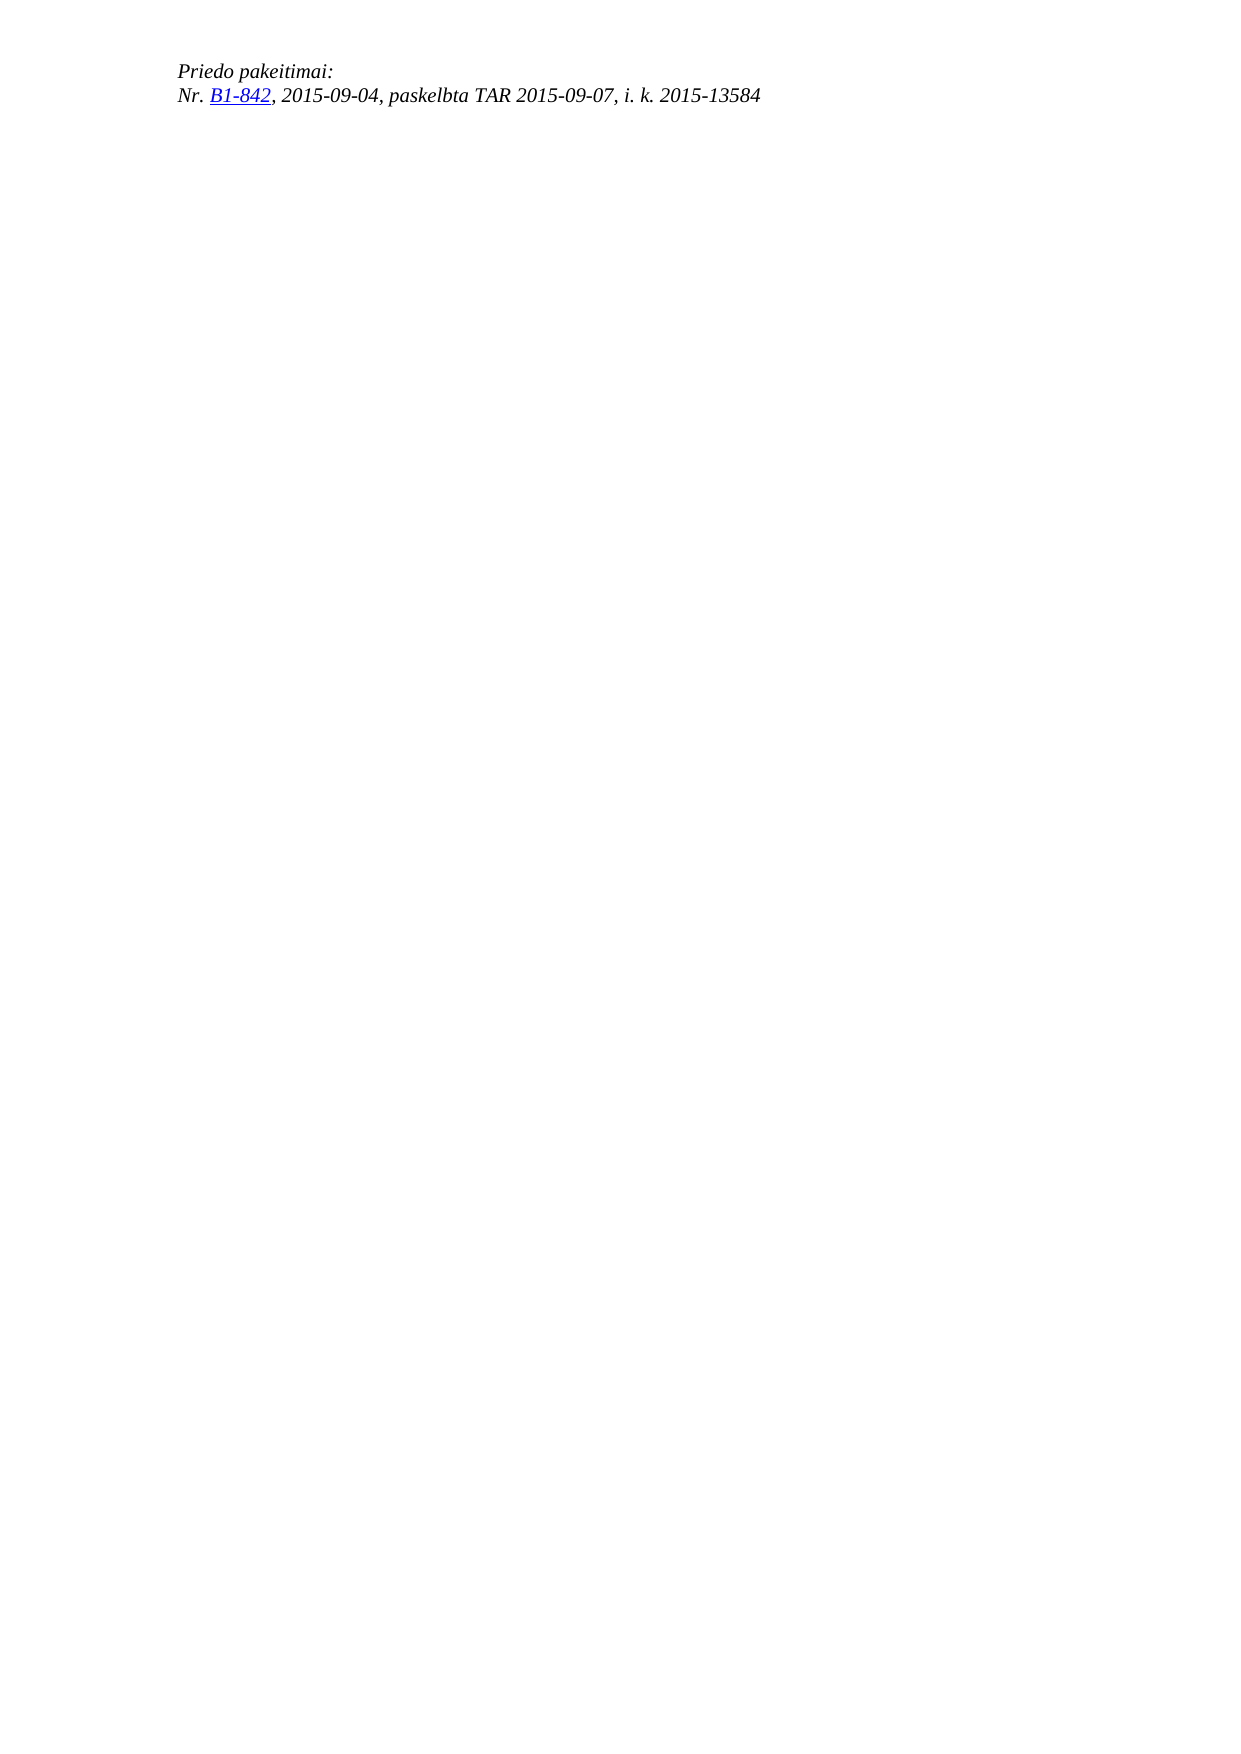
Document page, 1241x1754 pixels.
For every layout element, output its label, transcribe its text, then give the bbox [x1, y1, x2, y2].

text Priedo pakeitimai: [177, 59, 1181, 83]
text Nr. B1-842, 2015-09-04, paskelbta TAR 2015-09-07, i. k. 2015-13584 [177, 83, 1181, 107]
